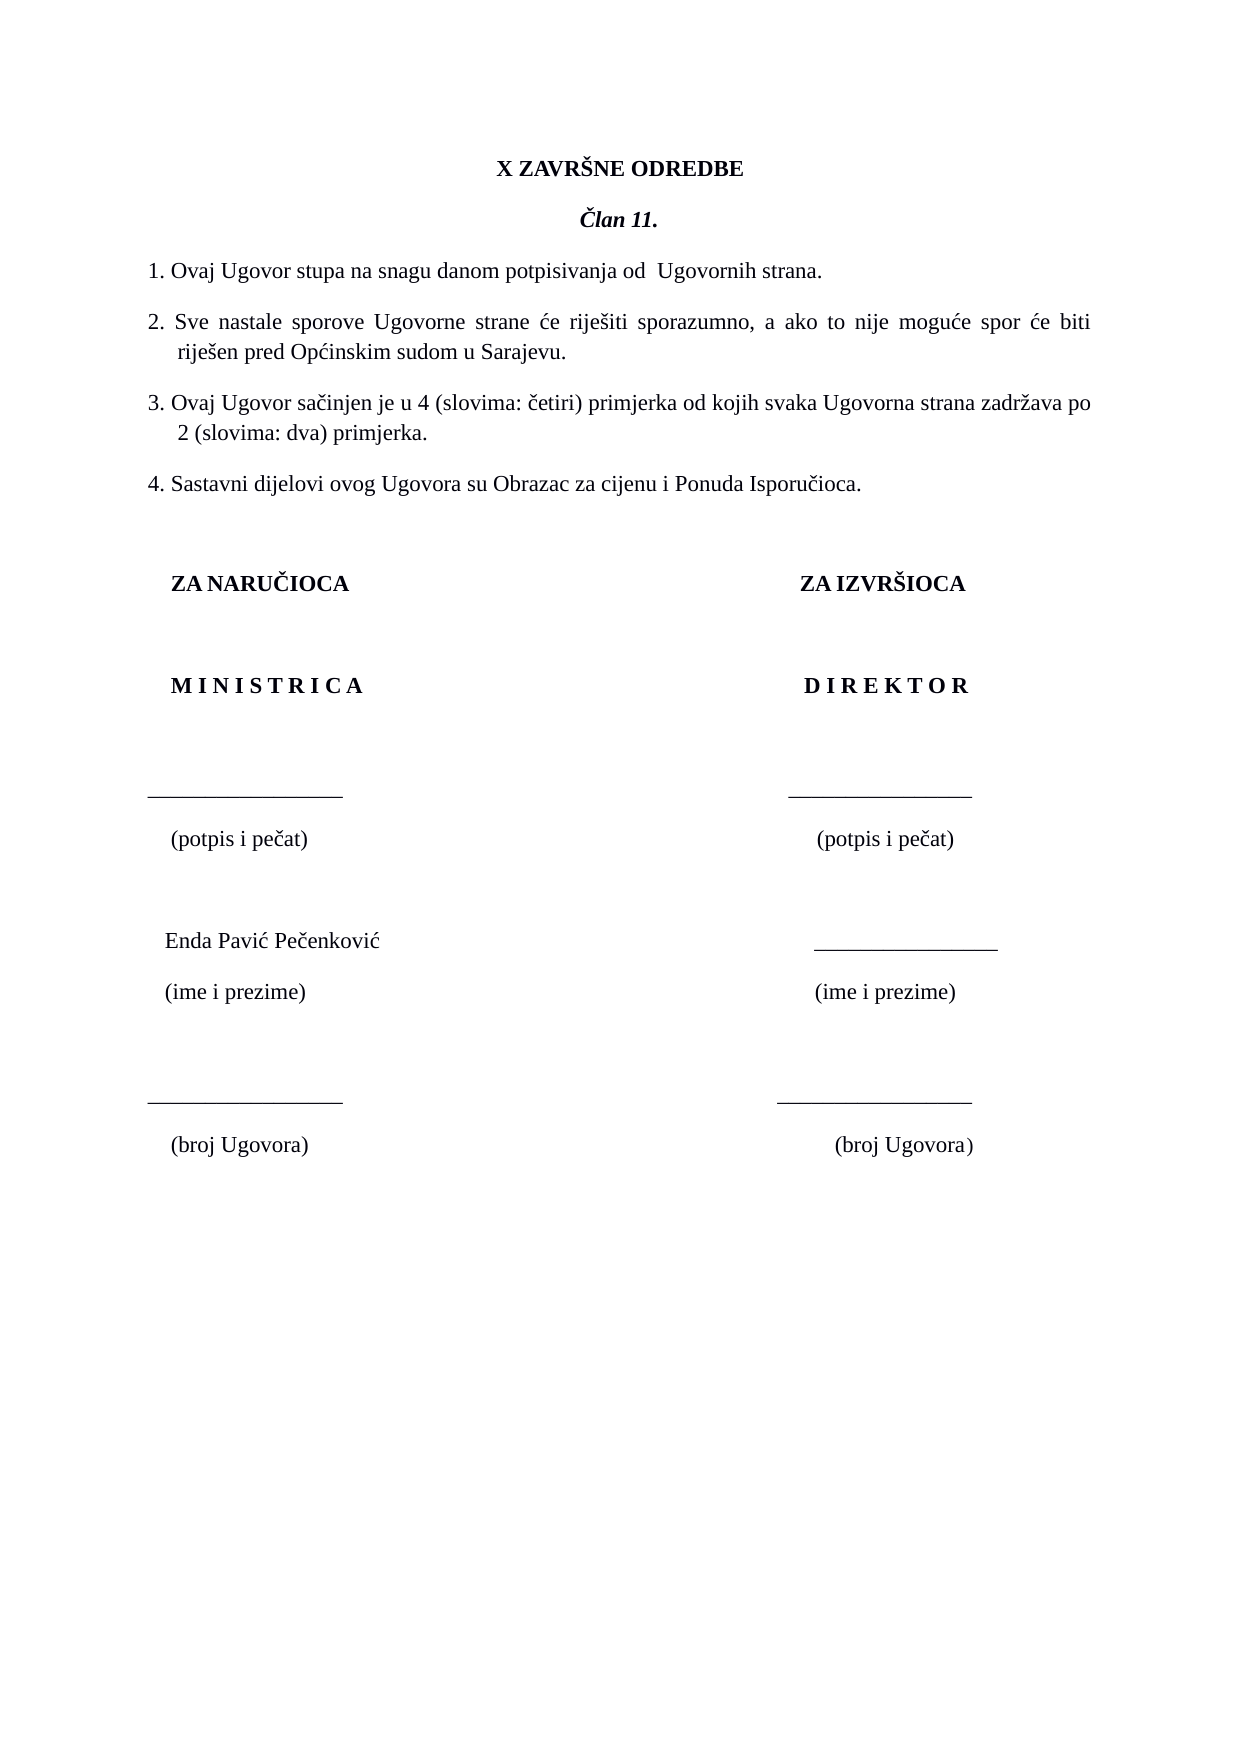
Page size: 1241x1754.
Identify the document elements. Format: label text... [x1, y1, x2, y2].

text ZA NARUČIOCA ZA IZVRŠIOCA [148, 570, 1093, 596]
text (broj Ugovora) (broj Ugovora) [148, 1131, 1093, 1158]
text X ZAVRŠNE ODREDBE [148, 155, 1093, 181]
text _________________ _________________ [148, 1080, 1093, 1107]
text 3. Ovaj Ugovor sačinjen je u 4 (slovima: četiri) primjerka od kojih svaka Ugovorna strana zadržava po 2 (slovima: dva) primjerka. [148, 389, 1093, 446]
text 2. Sve nastale sporove Ugovorne strane će riješiti sporazumno, a ako to nije moguće spor će biti riješen pred Općinskim sudom u Sarajevu. [148, 308, 1093, 364]
text (ime i prezime) (ime i prezime) [148, 978, 1093, 1004]
text _________________ ________________ [148, 774, 1093, 800]
text M I N I S T R I C A D I R E K T O R [148, 672, 1093, 698]
text 1. Ovaj Ugovor stupa na snagu danom potpisivanja od Ugovornih strana. [148, 257, 1093, 283]
text 4. Sastavni dijelovi ovog Ugovora su Obrazac za cijenu i Ponuda Isporučioca. [148, 470, 1093, 497]
text Enda Pavić Pečenković ________________ [148, 927, 1093, 953]
text Član 11. [148, 206, 1093, 232]
text (potpis i pečat) (potpis i pečat) [148, 825, 1093, 851]
